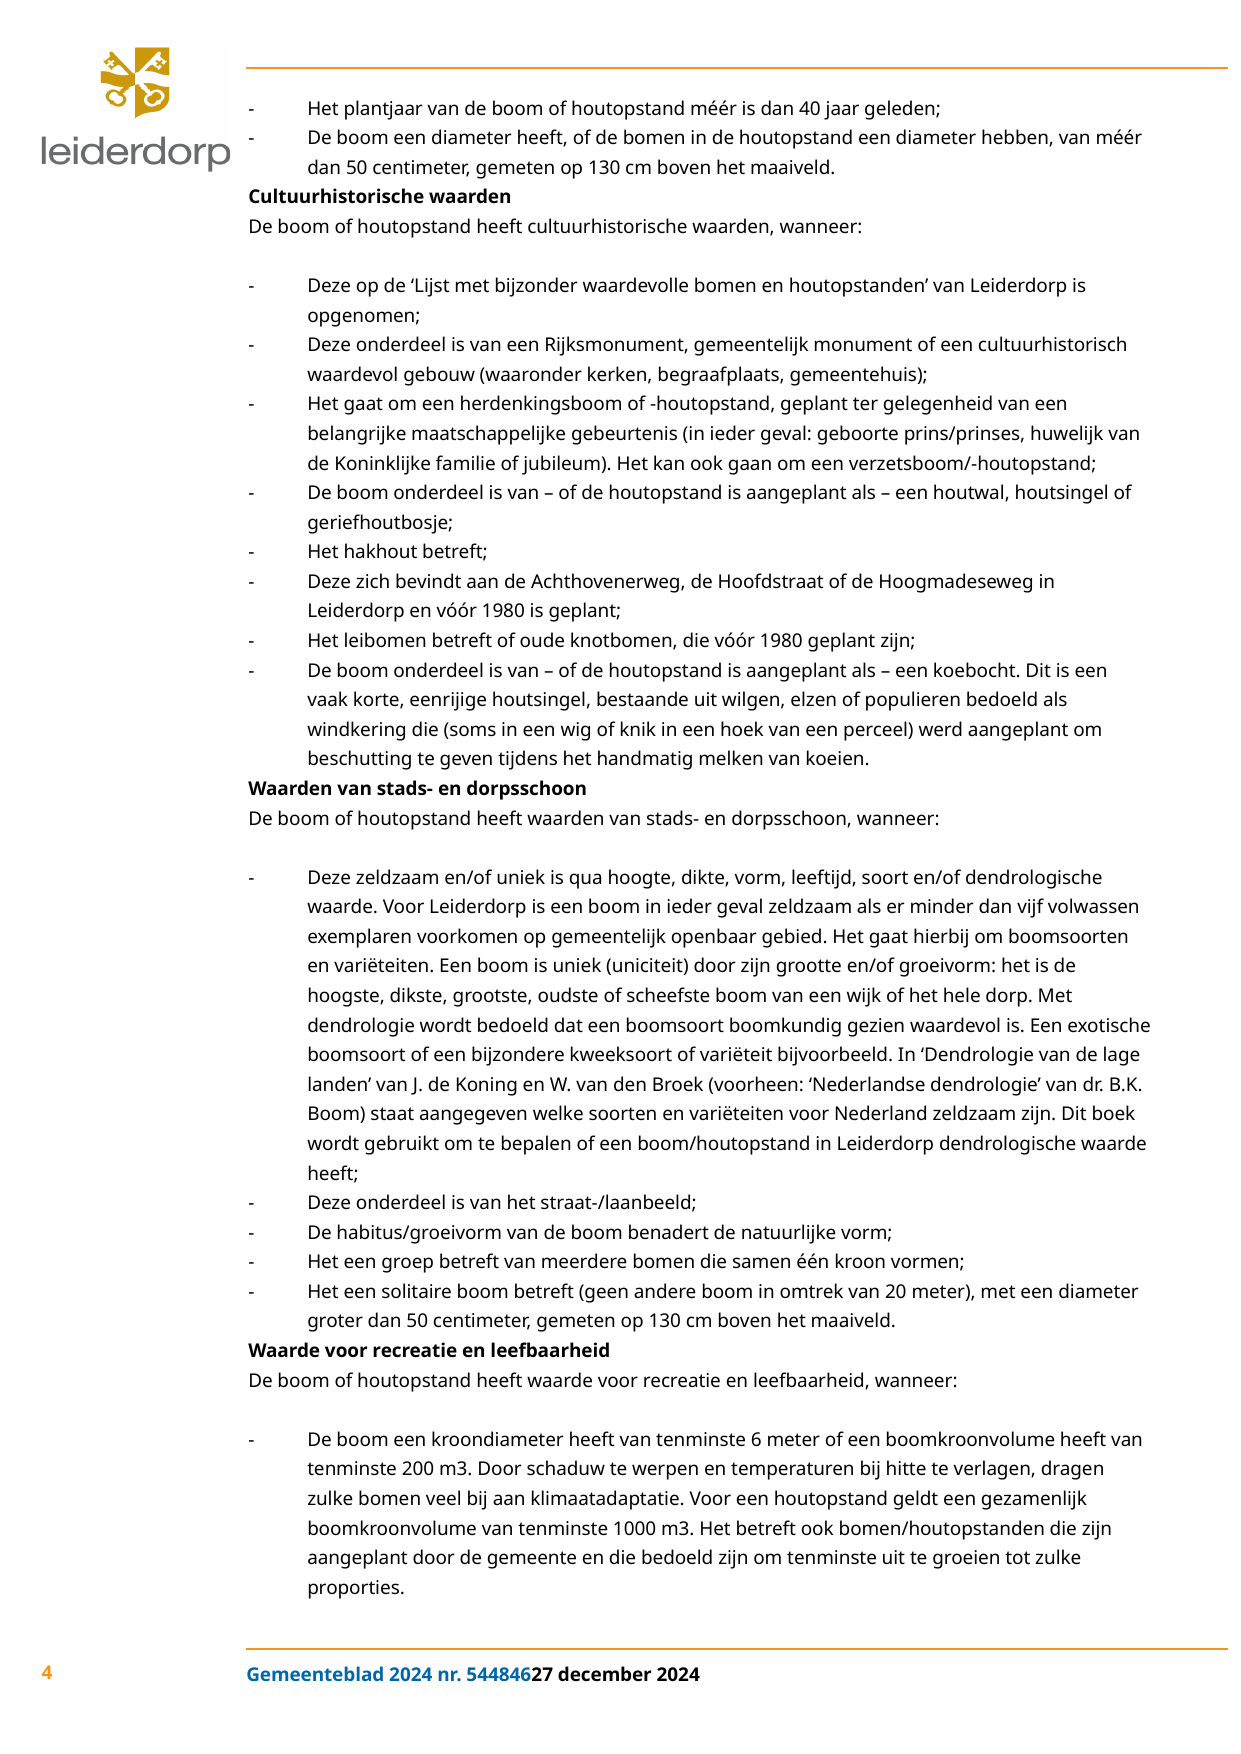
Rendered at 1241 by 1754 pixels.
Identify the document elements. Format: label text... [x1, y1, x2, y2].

list De habitus/groeivorm van de boom benadert de natuurlijke vorm; [248, 1219, 1152, 1245]
list Het een solitaire boom betreft (geen andere boom in omtrek van 20 meter), met een diameter groter dan 50 centimeter, gemeten op 130 cm boven het maaiveld. [248, 1278, 1152, 1333]
text De boom of houtopstand heeft waarde voor recreatie en leefbaarheid, wanneer: [248, 1367, 1152, 1393]
list Het gaat om een herdenkingsboom of -houtopstand, geplant ter gelegenheid van een belangrijke maatschappelijke gebeurtenis (in ieder geval: geboorte prins/prinses, huwelijk van de Koninklijke familie of jubileum). Het kan ook gaan om een verzetsboom/-houtopstand; [248, 391, 1152, 476]
list Het leibomen betreft of oude knotbomen, die vóór 1980 geplant zijn; [248, 627, 1152, 653]
list De boom onderdeel is van – of de houtopstand is aangeplant als – een houtwal, houtsingel of geriefhoutbosje; [248, 479, 1152, 535]
list Deze onderdeel is van het straat-/laanbeeld; [248, 1189, 1152, 1215]
list De boom een diameter heeft, of de bomen in de houtopstand een diameter hebben, van méér dan 50 centimeter, gemeten op 130 cm boven het maaiveld. [248, 124, 1152, 180]
list De boom onderdeel is van – of de houtopstand is aangeplant als – een koebocht. Dit is een vaak korte, eenrijige houtsingel, bestaande uit wilgen, elzen of populieren bedoeld als windkering die (soms in een wig of knik in een hoek van een perceel) werd aangeplant om beschutting te geven tijdens het handmatig melken van koeien. [248, 657, 1152, 771]
list Het een groep betreft van meerdere bomen die samen één kroon vormen; [248, 1248, 1152, 1274]
picture [41, 47, 231, 172]
text Waarden van stads- en dorpsschoon [248, 775, 1152, 801]
list Deze zich bevindt aan de Achthovenerweg, de Hoofdstraat of de Hoogmadeseweg in Leiderdorp en vóór 1980 is geplant; [248, 568, 1152, 623]
list Deze zeldzaam en/of uniek is qua hoogte, dikte, vorm, leeftijd, soort en/of dendrologische waarde. Voor Leiderdorp is een boom in ieder geval zeldzaam als er minder dan vijf volwassen exemplaren voorkomen op gemeentelijk openbaar gebied. Het gaat hierbij om boomsoorten en variëteiten. Een boom is uniek (uniciteit) door zijn grootte en/of groeivorm: het is de hoogste, dikste, grootste, oudste of scheefste boom van een wijk of het hele dorp. Met dendrologie wordt bedoeld dat een boomsoort boomkundig gezien waardevol is. Een exotische boomsoort of een bijzondere kweeksoort of variëteit bijvoorbeeld. In ‘Dendrologie van de lage landen’ van J. de Koning en W. van den Broek (voorheen: ‘Nederlandse dendrologie’ van dr. B.K. Boom) staat aangegeven welke soorten en variëteiten voor Nederland zeldzaam zijn. Dit boek wordt gebruikt om te bepalen of een boom/houtopstand in Leiderdorp dendrologische waarde heeft; [248, 864, 1152, 1186]
text De boom of houtopstand heeft waarden van stads- en dorpsschoon, wanneer: [248, 805, 1152, 831]
list De boom een kroondiameter heeft van tenminste 6 meter of een boomkroonvolume heeft van tenminste 200 m3. Door schaduw te werpen en temperaturen bij hitte te verlagen, dragen zulke bomen veel bij aan klimaatadaptatie. Voor een houtopstand geldt een gezamenlijk boomkroonvolume van tenminste 1000 m3. Het betreft ook bomen/houtopstanden die zijn aangeplant door de gemeente en die bedoeld zijn om tenminste uit te groeien tot zulke proporties. [248, 1426, 1152, 1600]
text Cultuurhistorische waarden [248, 183, 1152, 209]
text Waarde voor recreatie en leefbaarheid [248, 1337, 1152, 1363]
list Deze op de ‘Lijst met bijzonder waardevolle bomen en houtopstanden’ van Leiderdorp is opgenomen; [248, 272, 1152, 328]
list Het hakhout betreft; [248, 538, 1152, 564]
text De boom of houtopstand heeft cultuurhistorische waarden, wanneer: [248, 213, 1152, 239]
list Het plantjaar van de boom of houtopstand méér is dan 40 jaar geleden; [248, 95, 1152, 121]
list Deze onderdeel is van een Rijksmonument, gemeentelijk monument of een cultuurhistorisch waardevol gebouw (waaronder kerken, begraafplaats, gemeentehuis); [248, 331, 1152, 387]
